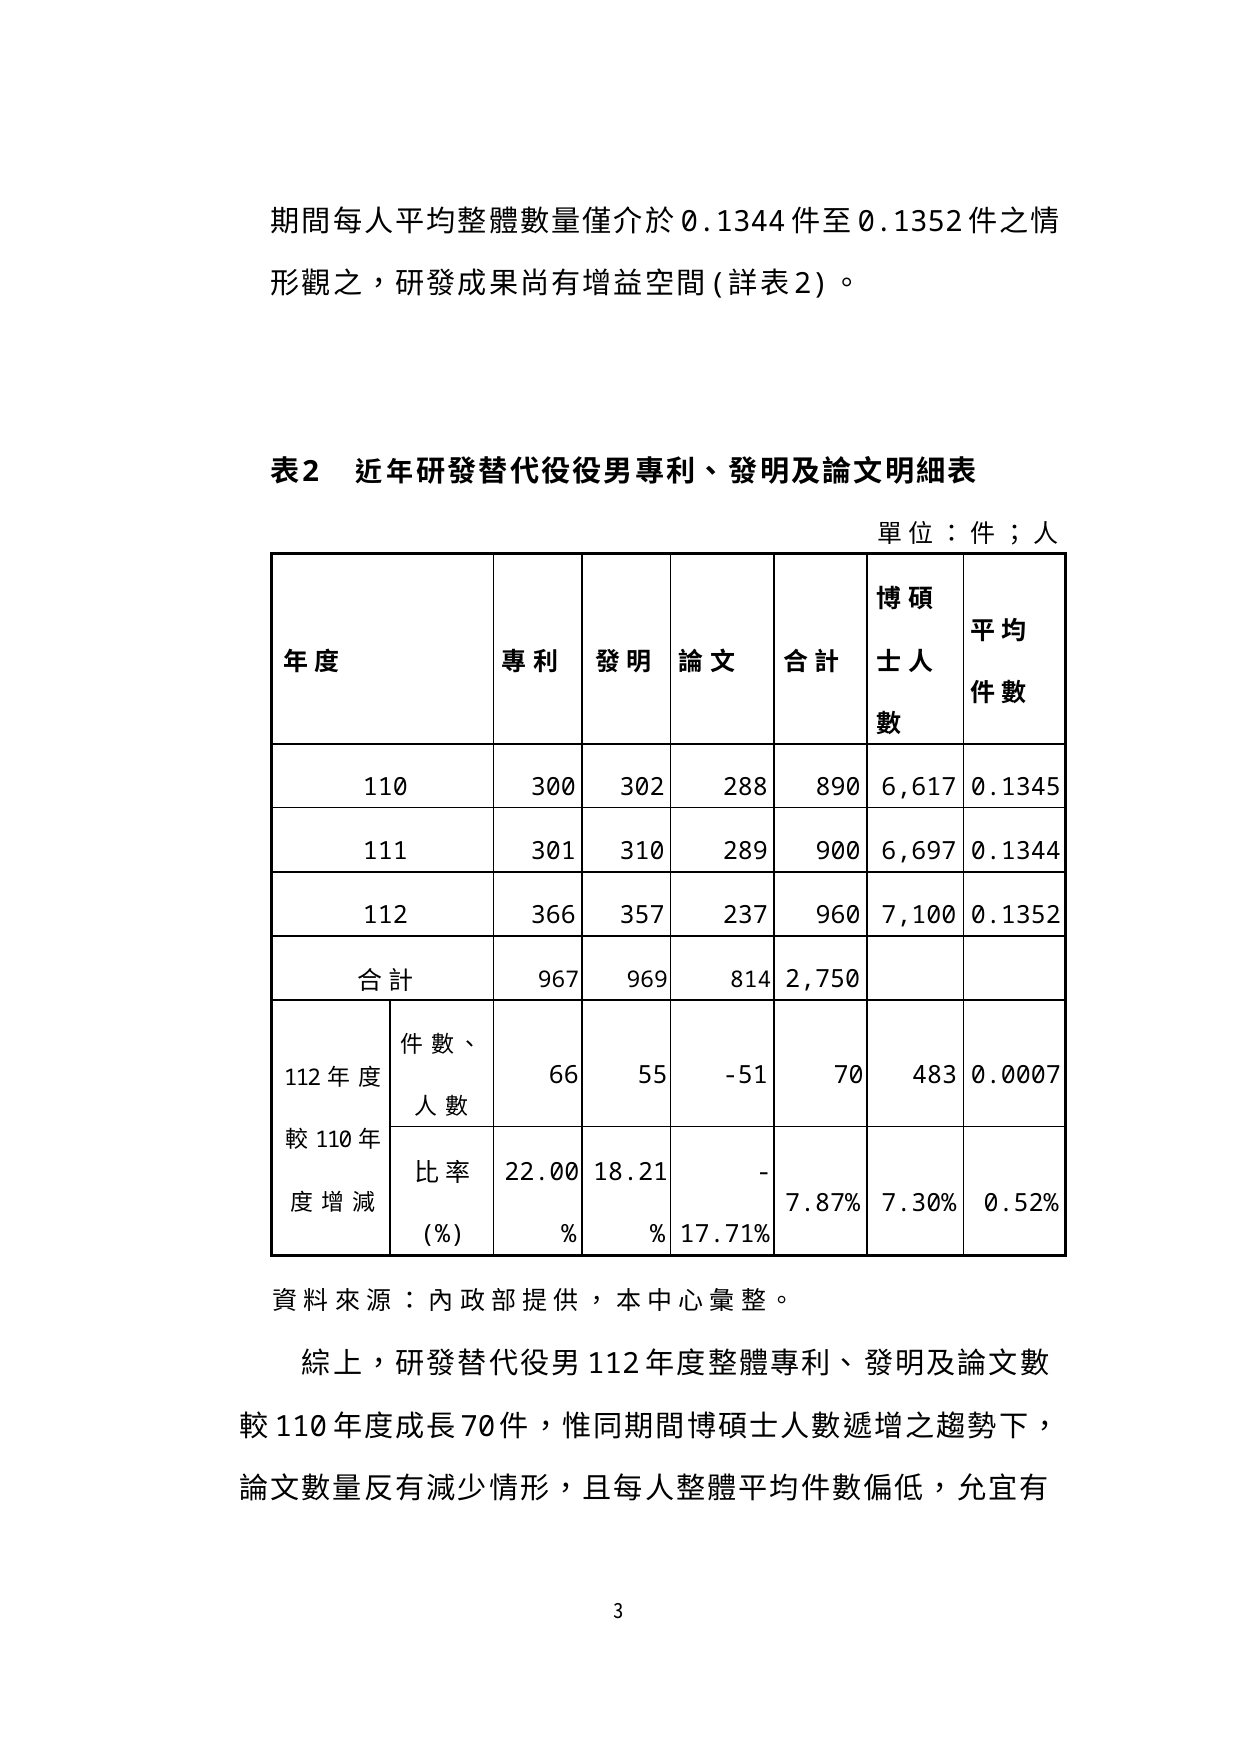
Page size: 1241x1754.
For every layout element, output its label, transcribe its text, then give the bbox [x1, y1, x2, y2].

table_cell 900 [775, 808, 866, 871]
table_header 發明 [583, 555, 670, 743]
table_cell 0.1345 [964, 745, 1064, 807]
table_cell 112 [273, 873, 493, 935]
table_cell 890 [775, 745, 866, 807]
table_cell 483 [868, 1001, 963, 1126]
table_cell -17.71% [671, 1127, 773, 1254]
table_cell 比率(%) [391, 1127, 493, 1254]
table_cell 960 [775, 873, 866, 935]
table_cell 110 [273, 745, 493, 807]
table_cell 112年度較110年度增減 [273, 1001, 389, 1254]
table_cell 357 [583, 873, 670, 935]
table_header 年度 [273, 555, 493, 743]
table_header 平均 件數 [964, 555, 1064, 743]
table_cell 288 [671, 745, 773, 807]
table_cell 302 [583, 745, 670, 807]
table_cell 70 [775, 1001, 866, 1126]
table_header 合計 [775, 555, 866, 743]
table_cell 0.52% [964, 1127, 1064, 1254]
text 表2 近年研發替代役役男專利、發明及論文明細表 [176, 427, 1061, 490]
table_cell 0.1344 [964, 808, 1064, 871]
table_cell 967 [494, 937, 581, 999]
text 研發替代役役男自110年度至112年度取得專利數967件、發明數969件及發表論文數814篇，由趨勢觀之，112年度整體專利、發明及論文數較110年度成長70件，增幅7.87%，惟同期間論文數減少51件(減幅17.71%)，對照博碩士人數於該期間呈逐年遞增之趨勢可資，研發替代役役男發表之論文數量允宜加強；另112年度每人平均整體研究成果雖較110年度及111年度微幅增加，惟以該期間每人平均整體數量僅介於0.1344件至0.1352件之情形觀之，研發成果尚有增益空間(詳表2)。 [264, 177, 1061, 302]
table_cell 6,697 [868, 808, 963, 871]
table_cell 22.00% [494, 1127, 581, 1254]
table_cell 2,750 [775, 937, 866, 999]
table_cell 289 [671, 808, 773, 871]
table_cell 55 [583, 1001, 670, 1126]
table_header 論文 [671, 555, 773, 743]
text 綜上，研發替代役男112年度整體專利、發明及論文數較110年度成長70件，惟同期間博碩士人數遞增之趨勢下，論文數量反有減少情形，且每人整體平均件數偏低，允宜有 [234, 1319, 1061, 1507]
table_cell [964, 937, 1064, 999]
table_header 專利 [494, 555, 581, 743]
table_cell 0.1352 [964, 873, 1064, 935]
table_cell 合計 [273, 937, 493, 999]
table_cell 366 [494, 873, 581, 935]
table_cell 7.87% [775, 1127, 866, 1254]
table_cell 237 [671, 873, 773, 935]
table_cell 0.0007 [964, 1001, 1064, 1126]
table_cell 7.30% [868, 1127, 963, 1254]
table_cell 301 [494, 808, 581, 871]
table_cell 310 [583, 808, 670, 871]
text 單位：件；人 [176, 490, 1061, 552]
table_cell 件數、人數 [391, 1001, 493, 1126]
table_cell -51 [671, 1001, 773, 1126]
table_cell 18.21% [583, 1127, 670, 1254]
table_cell 6,617 [868, 745, 963, 807]
text 資料來源：內政部提供，本中心彙整。 [269, 1257, 1061, 1319]
table_cell [868, 937, 963, 999]
table_cell 7,100 [868, 873, 963, 935]
table_cell 969 [583, 937, 670, 999]
table_cell 111 [273, 808, 493, 871]
table_header 博碩士人數 [868, 555, 963, 743]
table_cell 66 [494, 1001, 581, 1126]
table_cell 300 [494, 745, 581, 807]
table_cell 814 [671, 937, 773, 999]
